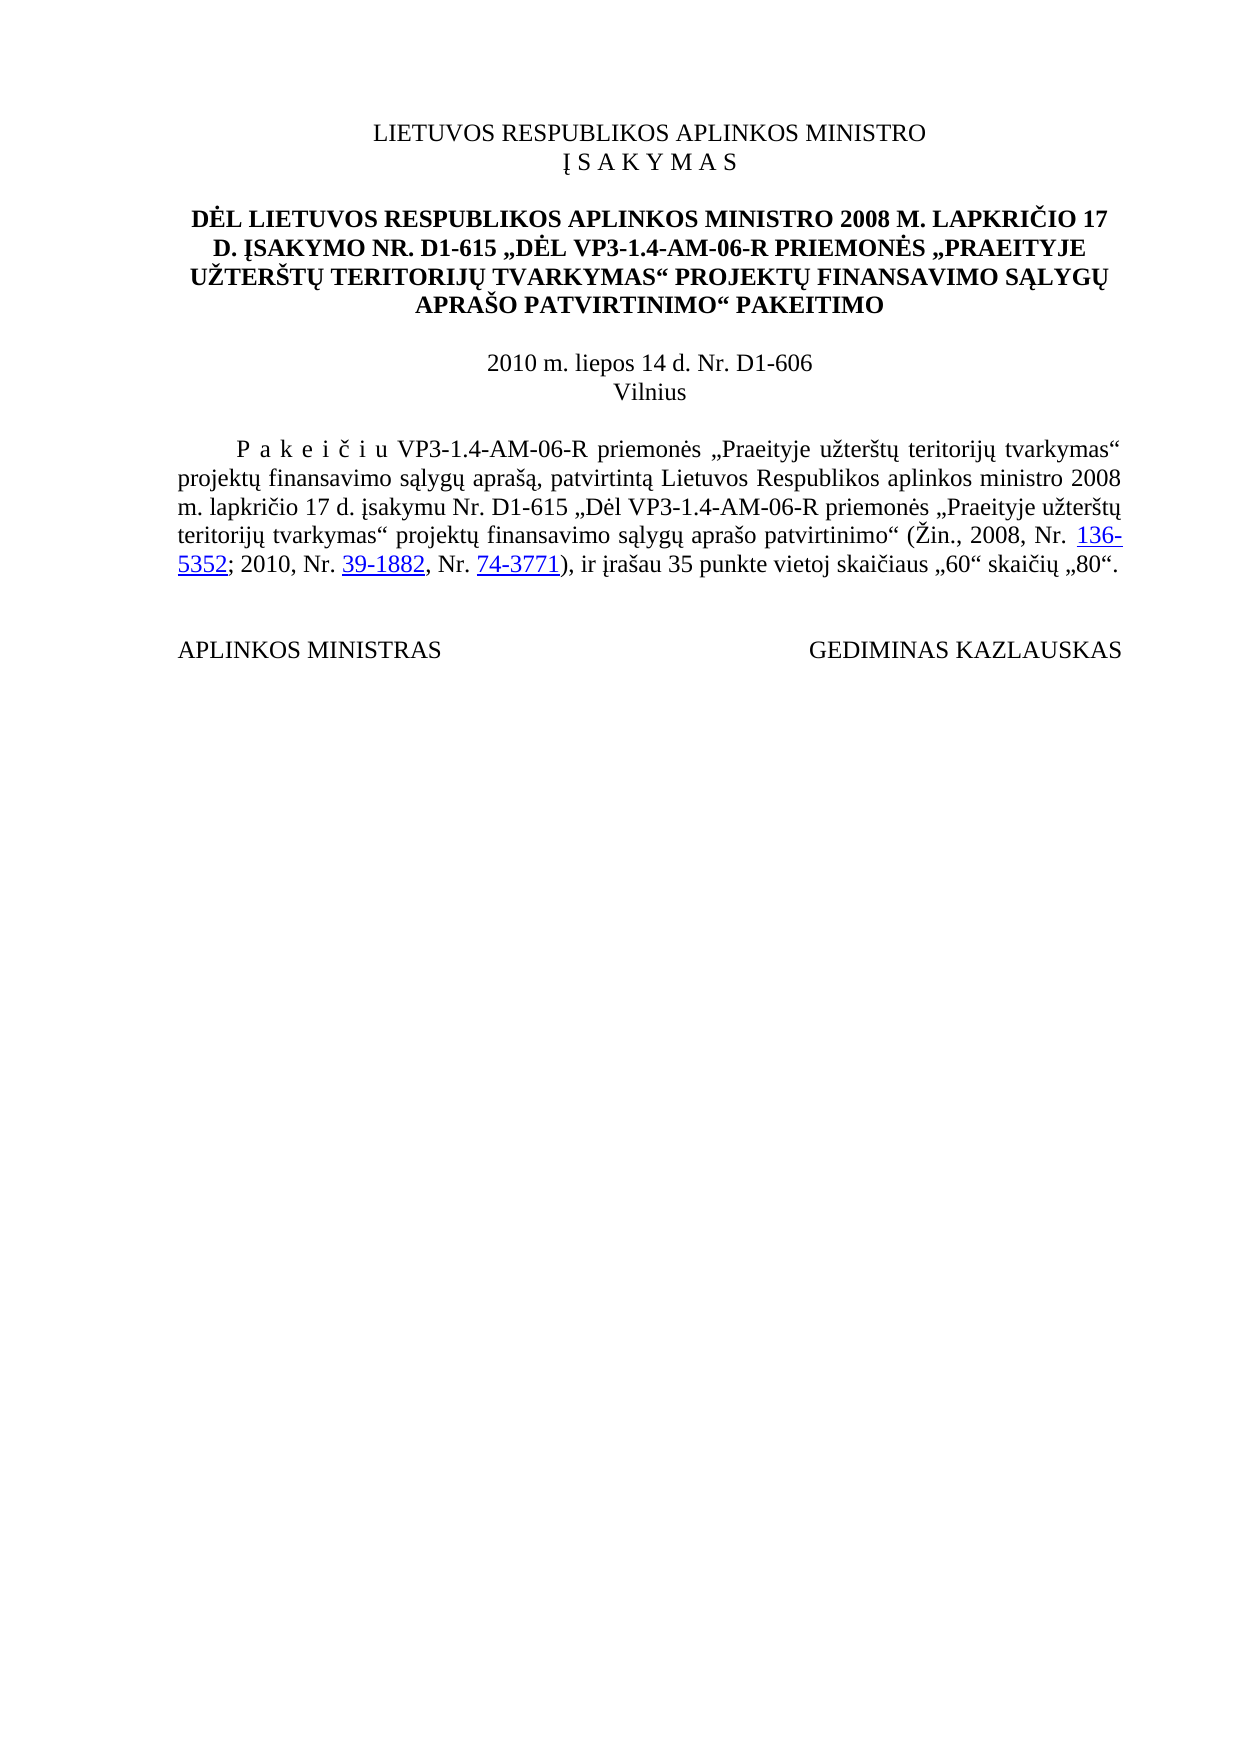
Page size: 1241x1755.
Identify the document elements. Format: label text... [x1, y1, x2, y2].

text Dėl LIETUVOS RESPUBLIKOS Aplinkos ministro 2008 m. LAPKRIČIO 17 d. įsakymo Nr. D1-615 „DĖL VP3-1.4-AM-06-R PRIEMONĖS „PRAEITYJE UŽTERŠTŲ TERITORIJŲ TVARKYMAS“ PROJEKTŲ FINANSAVIMO SĄLYGŲ APRAŠO PATVIRTINIMO“ pakeitimo [177, 204, 1122, 319]
text 2010 m. liepos 14 d. Nr. D1-606 [177, 348, 1122, 377]
text LIETUVOS RESPUBLIKOS APLINKOS MINISTRO [177, 118, 1122, 147]
text P a k e i č i u VP3-1.4-AM-06-R priemonės „Praeityje užterštų teritorijų tvarkymas“ projektų finansavimo sąlygų aprašą, patvirtintą Lietuvos Respublikos aplinkos ministro 2008 m. lapkričio 17 d. įsakymu Nr. D1-615 „Dėl VP3-1.4-AM-06-R priemonės „Praeityje užterštų teritorijų tvarkymas“ projektų finansavimo sąlygų aprašo patvirtinimo“ (Žin., 2008, Nr. 136-5352; 2010, Nr. 39-1882, Nr. 74-3771), ir įrašau 35 punkte vietoj skaičiaus „60“ skaičių „80“. [177, 434, 1122, 578]
text Aplinkos ministras Gediminas Kazlauskas [177, 636, 1122, 664]
text Į S A K Y M A S [177, 147, 1122, 176]
text Vilnius [177, 377, 1122, 406]
